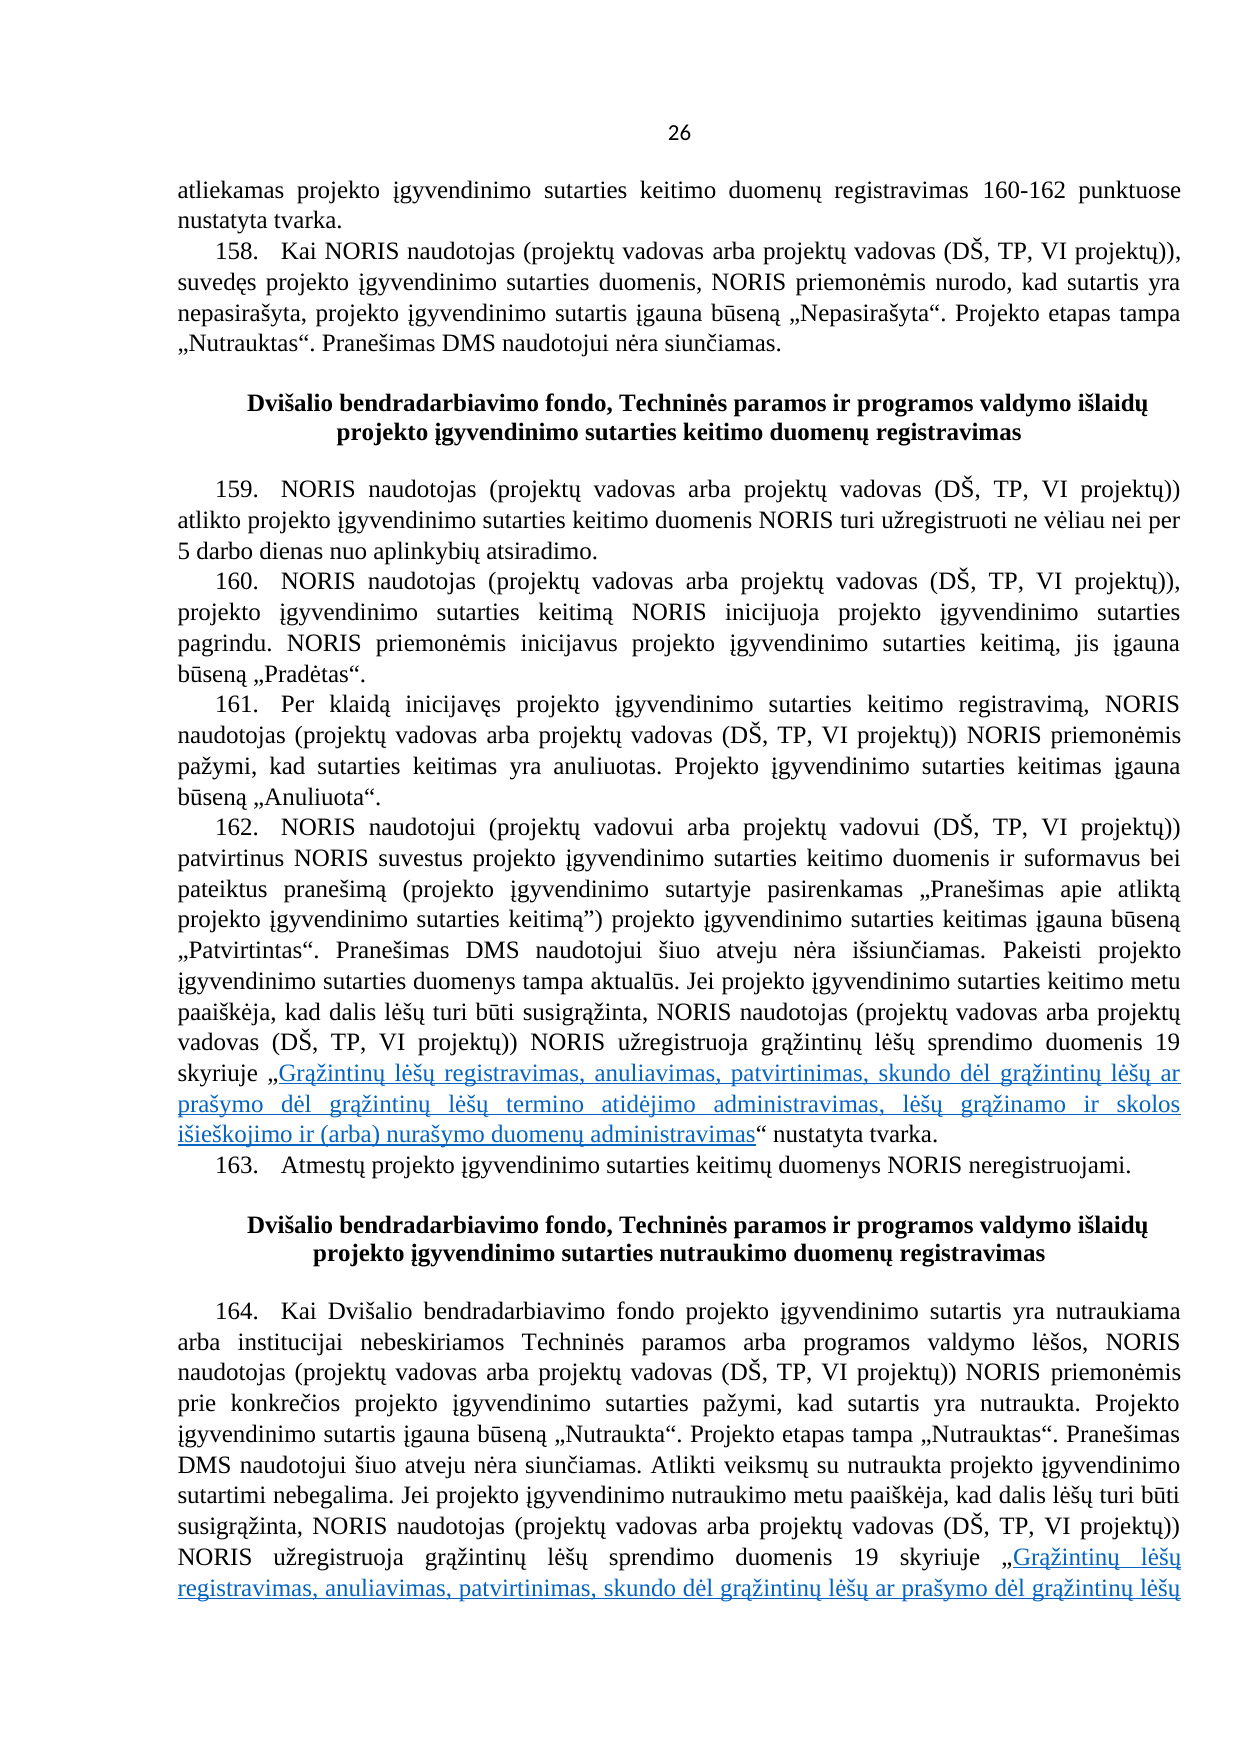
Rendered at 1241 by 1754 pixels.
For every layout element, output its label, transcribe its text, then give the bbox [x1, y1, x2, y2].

text 163. Atmestų projekto įgyvendinimo sutarties keitimų duomenys NORIS neregistruojami. [177, 1150, 1181, 1179]
text Dvišalio bendradarbiavimo fondo, Techninės paramos ir programos valdymo išlaidų projekto įgyvendinimo sutarties keitimo duomenų registravimas [177, 388, 1181, 446]
text išieškojimo ir (arba) nurašymo duomenų administravimas“ nustatyta tvarka. [177, 1115, 1181, 1148]
text 158. Kai NORIS naudotojas (projektų vadovas arba projektų vadovas (DŠ, TP, VI projektų)), suvedęs projekto įgyvendinimo sutarties duomenis, NORIS priemonėmis nurodo, kad sutartis yra nepasirašyta, projekto įgyvendinimo sutartis įgauna būseną „Nepasirašyta“. Projekto etapas tampa „Nutrauktas“. Pranešimas DMS naudotojui nėra siunčiamas. [177, 236, 1181, 357]
text 162. NORIS naudotojui (projektų vadovui arba projektų vadovui (DŠ, TP, VI projektų)) patvirtinus NORIS suvestus projekto įgyvendinimo sutarties keitimo duomenis ir suformavus bei pateiktus pranešimą (projekto įgyvendinimo sutartyje pasirenkamas „Pranešimas apie atliktą projekto įgyvendinimo sutarties keitimą”) projekto įgyvendinimo sutarties keitimas įgauna būseną „Patvirtintas“. Pranešimas DMS naudotojui šiuo atveju nėra išsiunčiamas. Pakeisti projekto įgyvendinimo sutarties duomenys tampa aktualūs. Jei projekto įgyvendinimo sutarties keitimo metu paaiškėja, kad dalis lėšų turi būti susigrąžinta, NORIS naudotojas (projektų vadovas arba projektų vadovas (DŠ, TP, VI projektų)) NORIS užregistruoja grąžintinų lėšų sprendimo duomenis 19 skyriuje „Grąžintinų lėšų registravimas, anuliavimas, patvirtinimas, skundo dėl grąžintinų lėšų ar prašymo dėl grąžintinų lėšų termino atidėjimo administravimas, lėšų grąžinamo ir skolos [177, 812, 1181, 1114]
text 160. NORIS naudotojas (projektų vadovas arba projektų vadovas (DŠ, TP, VI projektų)), projekto įgyvendinimo sutarties keitimą NORIS inicijuoja projekto įgyvendinimo sutarties pagrindu. NORIS priemonėmis inicijavus projekto įgyvendinimo sutarties keitimą, jis įgauna būseną „Pradėtas“. [177, 566, 1181, 687]
text 161. Per klaidą inicijavęs projekto įgyvendinimo sutarties keitimo registravimą, NORIS naudotojas (projektų vadovas arba projektų vadovas (DŠ, TP, VI projektų)) NORIS priemonėmis pažymi, kad sutarties keitimas yra anuliuotas. Projekto įgyvendinimo sutarties keitimas įgauna būseną „Anuliuota“. [177, 689, 1181, 810]
text 159. NORIS naudotojas (projektų vadovas arba projektų vadovas (DŠ, TP, VI projektų)) atlikto projekto įgyvendinimo sutarties keitimo duomenis NORIS turi užregistruoti ne vėliau nei per 5 darbo dienas nuo aplinkybių atsiradimo. [177, 474, 1181, 564]
text 164. Kai Dvišalio bendradarbiavimo fondo projekto įgyvendinimo sutartis yra nutraukiama arba institucijai nebeskiriamos Techninės paramos arba programos valdymo lėšos, NORIS naudotojas (projektų vadovas arba projektų vadovas (DŠ, TP, VI projektų)) NORIS priemonėmis prie konkrečios projekto įgyvendinimo sutarties pažymi, kad sutartis yra nutraukta. Projekto įgyvendinimo sutartis įgauna būseną „Nutraukta“. Projekto etapas tampa „Nutrauktas“. Pranešimas DMS naudotojui šiuo atveju nėra siunčiamas. Atlikti veiksmų su nutraukta projekto įgyvendinimo sutartimi nebegalima. Jei projekto įgyvendinimo nutraukimo metu paaiškėja, kad dalis lėšų turi būti susigrąžinta, NORIS naudotojas (projektų vadovas arba projektų vadovas (DŠ, TP, VI projektų)) NORIS užregistruoja grąžintinų lėšų sprendimo duomenis 19 skyriuje „Grąžintinų lėšų registravimas, anuliavimas, patvirtinimas, skundo dėl grąžintinų lėšų ar prašymo dėl grąžintinų lėšų [177, 1296, 1181, 1598]
text Dvišalio bendradarbiavimo fondo, Techninės paramos ir programos valdymo išlaidų projekto įgyvendinimo sutarties nutraukimo duomenų registravimas [177, 1210, 1181, 1267]
text atliekamas projekto įgyvendinimo sutarties keitimo duomenų registravimas 160-162 punktuose nustatyta tvarka. [177, 175, 1181, 234]
